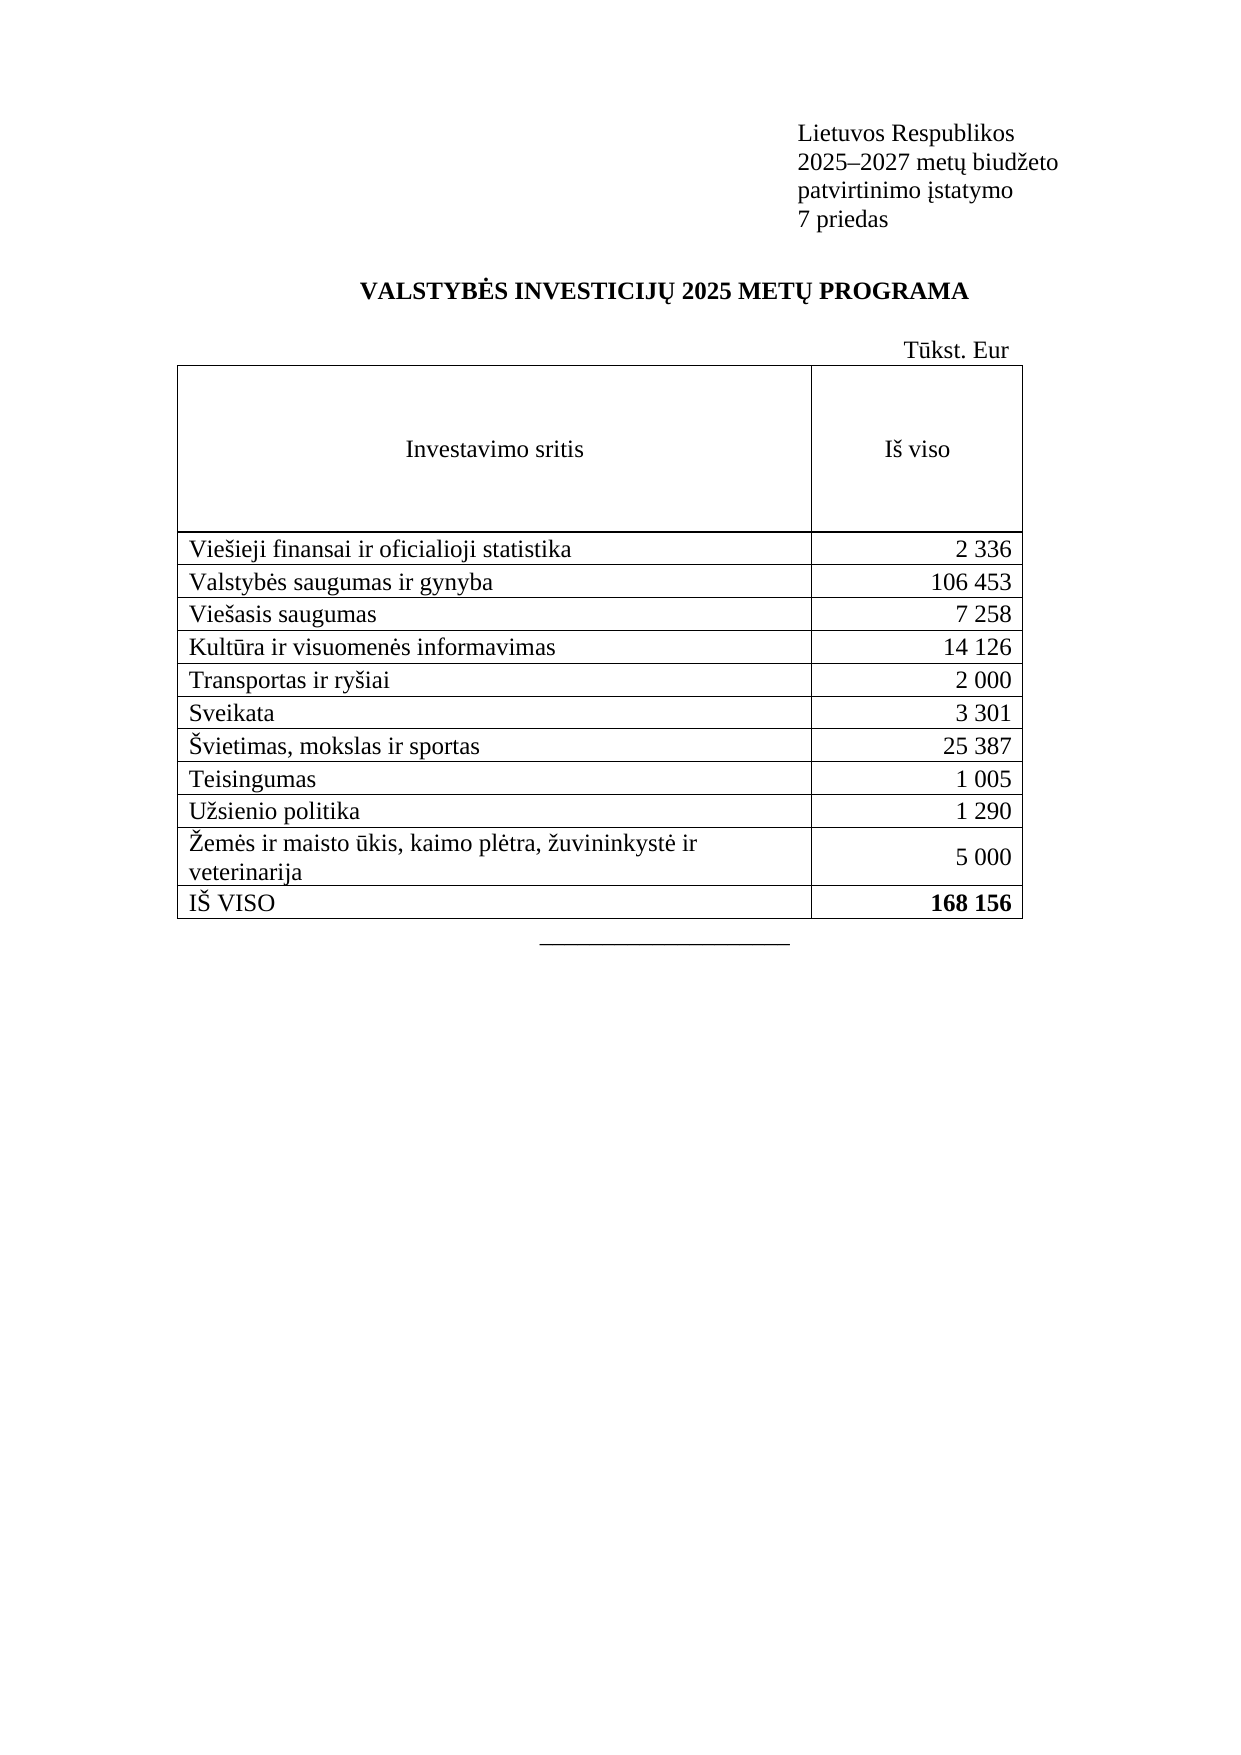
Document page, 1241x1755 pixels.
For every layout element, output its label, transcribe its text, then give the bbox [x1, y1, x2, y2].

table_cell Investavimo sritis [178, 366, 811, 531]
table_cell Žemės ir maisto ūkis, kaimo plėtra, žuvininkystė ir veterinarija [178, 828, 811, 885]
table_cell 5 000 [812, 828, 1022, 885]
text Lietuvos Respublikos [177, 118, 1152, 147]
text 2025–2027 metų biudžeto [177, 147, 1152, 176]
text ____________________ [177, 919, 1152, 948]
table_cell 106 453 [812, 565, 1022, 597]
table_cell IŠ VISO [178, 886, 811, 918]
table_cell 25 387 [812, 729, 1022, 761]
table_cell Iš viso [812, 366, 1022, 531]
text 7 priedas [722, 204, 1152, 233]
text VALSTYBĖS INVESTICIJŲ 2025 METŲ PROGRAMA [177, 276, 1152, 305]
table_cell 1 290 [812, 795, 1022, 827]
table_cell 168 156 [812, 886, 1022, 918]
table_cell Kultūra ir visuomenės informavimas [178, 631, 811, 663]
table_cell 1 005 [812, 762, 1022, 794]
text patvirtinimo įstatymo [177, 176, 1152, 204]
table_cell 3 301 [812, 697, 1022, 728]
table_cell Sveikata [178, 697, 811, 728]
table_header [177, 334, 812, 365]
table_cell Transportas ir ryšiai [178, 664, 811, 696]
table_cell Viešieji finansai ir oficialioji statistika [178, 533, 811, 564]
table_cell 2 000 [812, 664, 1022, 696]
table_header Tūkst. Eur [812, 334, 1023, 365]
table_cell Užsienio politika [178, 795, 811, 827]
table_cell Švietimas, mokslas ir sportas [178, 729, 811, 761]
table_cell 2 336 [812, 533, 1022, 564]
table_cell Valstybės saugumas ir gynyba [178, 565, 811, 597]
table_cell 14 126 [812, 631, 1022, 663]
table_cell Viešasis saugumas [178, 598, 811, 630]
table_cell 7 258 [812, 598, 1022, 630]
table_cell Teisingumas [178, 762, 811, 794]
